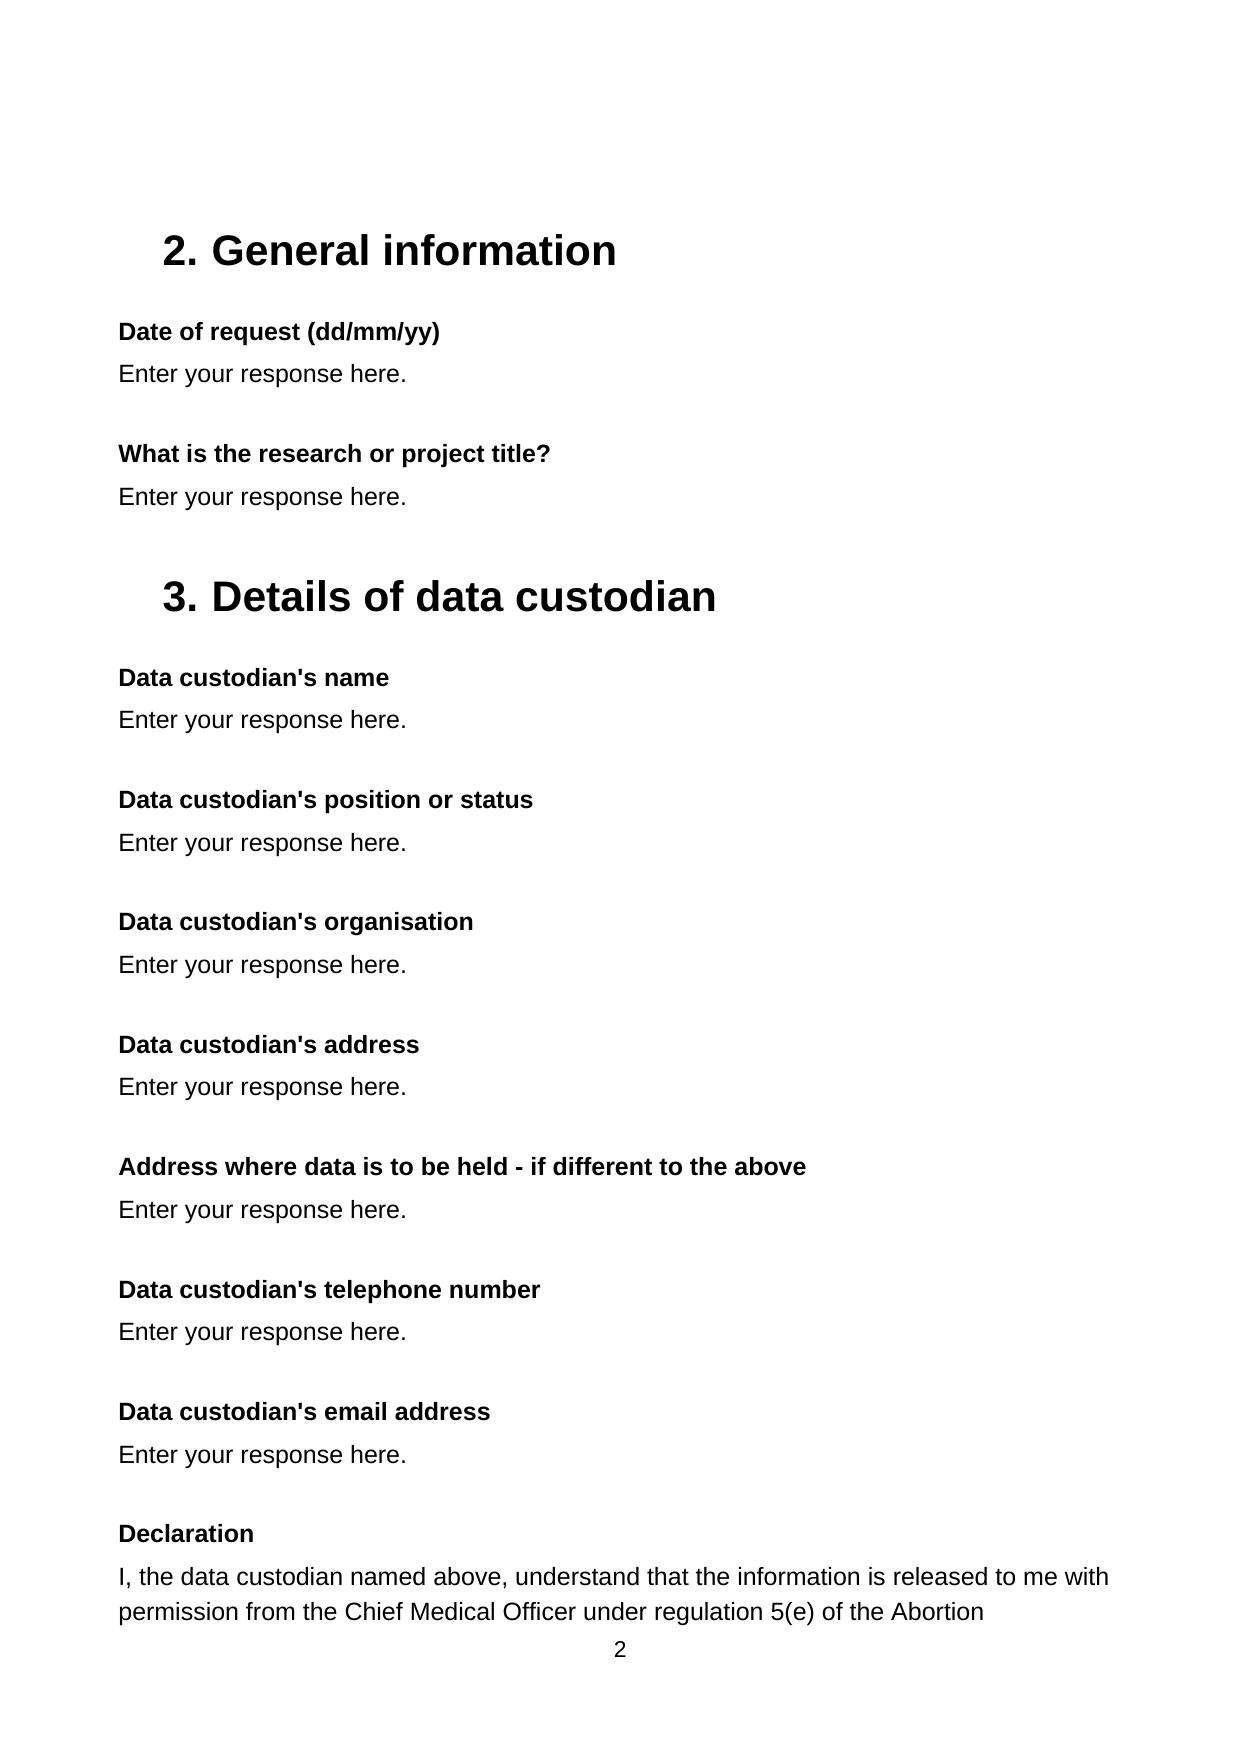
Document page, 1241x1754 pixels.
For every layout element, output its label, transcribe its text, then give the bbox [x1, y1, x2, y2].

subtitle What is the research or project title? [118, 436, 1122, 469]
subtitle Data custodian's email address [118, 1394, 1122, 1427]
text Enter your response here. [118, 1439, 1122, 1468]
subtitle Data custodian's telephone number [118, 1271, 1122, 1305]
text Enter your response here. [118, 1072, 1122, 1101]
subtitle Date of request (dd/mm/yy) [118, 313, 1122, 347]
text Enter your response here. [118, 482, 1122, 511]
subtitle Declaration [118, 1516, 1122, 1549]
subtitle Data custodian's organisation [118, 904, 1122, 937]
subtitle Data custodian's position or status [118, 782, 1122, 815]
text Enter your response here. [118, 705, 1122, 734]
subtitle Details of data custodian [162, 571, 1122, 622]
subtitle General information [162, 225, 1122, 276]
text Enter your response here. [118, 828, 1122, 856]
text Enter your response here. [118, 1317, 1122, 1346]
text Enter your response here. [118, 1195, 1122, 1223]
subtitle Address where data is to be held - if different to the above [118, 1149, 1122, 1182]
subtitle Data custodian's address [118, 1027, 1122, 1060]
text Enter your response here. [118, 950, 1122, 979]
text Enter your response here. [118, 359, 1122, 388]
text I, the data custodian named above, understand that the information is released to me with permission from the Chief Medical Officer under regulation 5(e) of the Abortion [118, 1562, 1122, 1625]
subtitle Data custodian's name [118, 659, 1122, 693]
